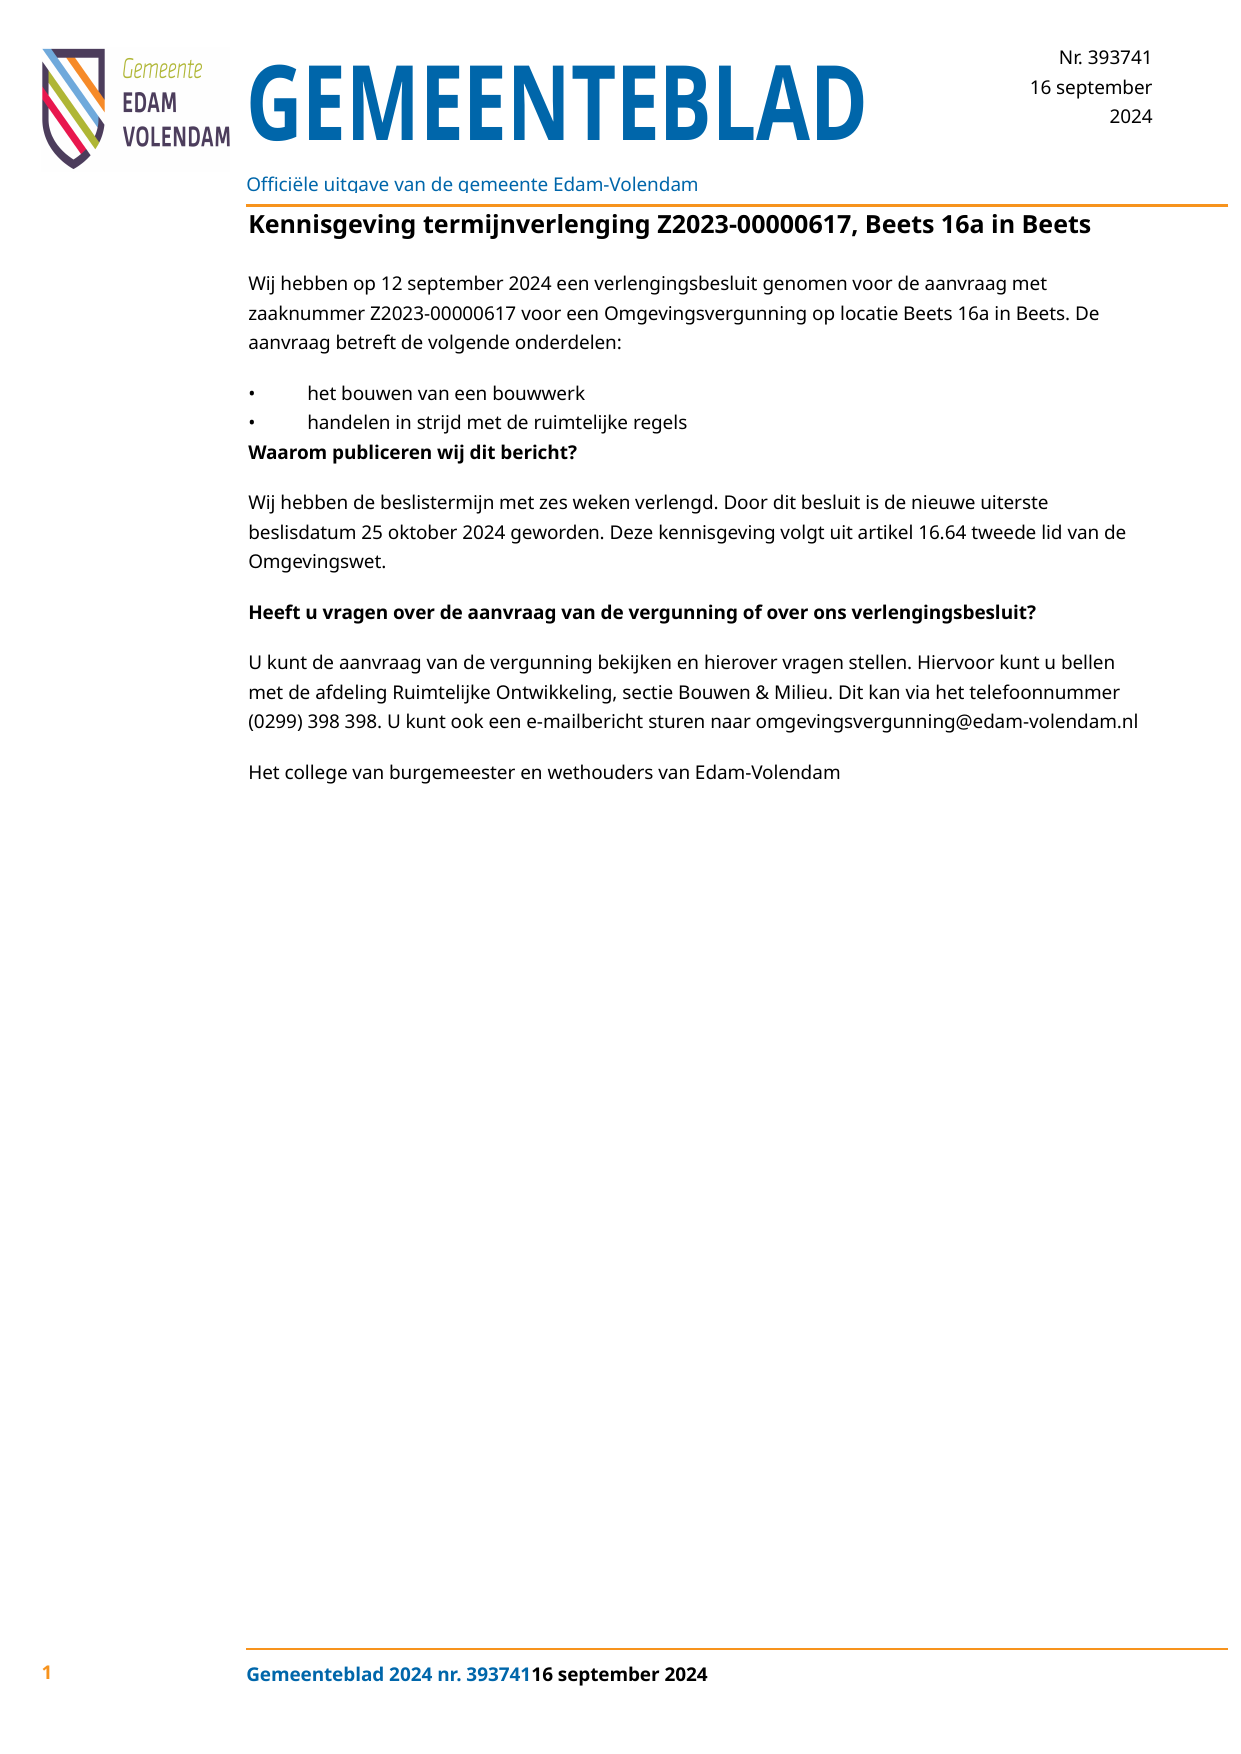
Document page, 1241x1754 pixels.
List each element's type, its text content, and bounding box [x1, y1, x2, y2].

text Heeft u vragen over de aanvraag van de vergunning of over ons verlengingsbesluit? [248, 599, 1152, 625]
text Het college van burgemeester en wethouders van Edam-Volendam [248, 759, 1152, 785]
list handelen in strijd met de ruimtelijke regels [248, 409, 1152, 435]
text U kunt de aanvraag van de vergunning bekijken en hierover vragen stellen. Hiervoor kunt u bellen met de afdeling Ruimtelijke Ontwikkeling, sectie Bouwen & Milieu. Dit kan via het telefoonnummer (0299) 398 398. U kunt ook een e-mailbericht sturen naar omgevingsvergunning@edam-volendam.nl [248, 649, 1152, 734]
text Kennisgeving termijnverlenging Z2023-00000617, Beets 16a in Beets [248, 207, 1152, 241]
text Waarom publiceren wij dit bericht? [248, 439, 1152, 465]
picture [41, 47, 231, 172]
list het bouwen van een bouwwerk [248, 380, 1152, 406]
text Wij hebben de beslistermijn met zes weken verlengd. Door dit besluit is de nieuwe uiterste beslisdatum 25 oktober 2024 geworden. Deze kennisgeving volgt uit artikel 16.64 tweede lid van de Omgevingswet. [248, 489, 1152, 574]
text Wij hebben op 12 september 2024 een verlengingsbesluit genomen voor de aanvraag met zaaknummer Z2023-00000617 voor een Omgevingsvergunning op locatie Beets 16a in Beets. De aanvraag betreft de volgende onderdelen: [248, 270, 1152, 355]
